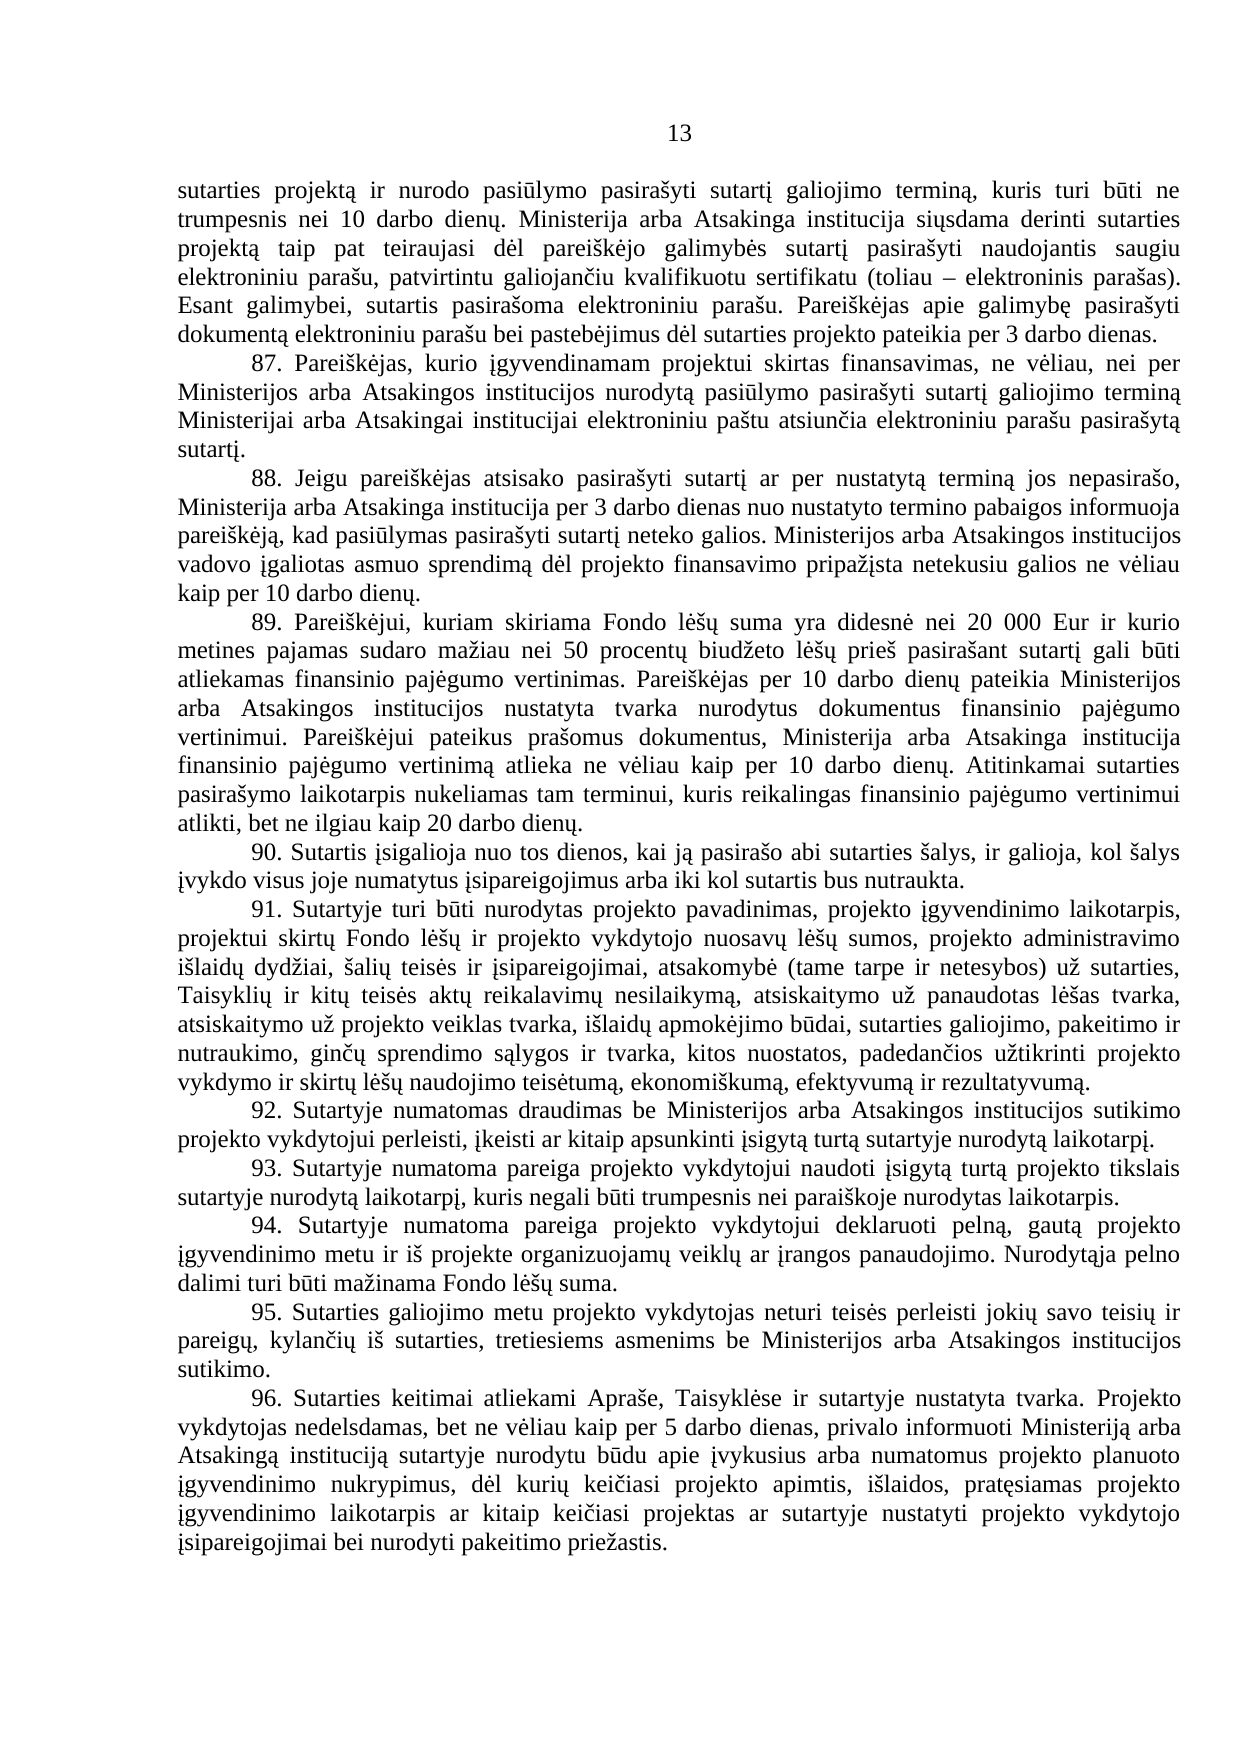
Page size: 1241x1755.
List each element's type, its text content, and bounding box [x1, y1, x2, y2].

text 95. Sutarties galiojimo metu projekto vykdytojas neturi teisės perleisti jokių savo teisių ir pareigų, kylančių iš sutarties, tretiesiems asmenims be Ministerijos arba Atsakingos institucijos sutikimo. [177, 1297, 1181, 1383]
text 87. Pareiškėjas, kurio įgyvendinamam projektui skirtas finansavimas, ne vėliau, nei per Ministerijos arba Atsakingos institucijos nurodytą pasiūlymo pasirašyti sutartį galiojimo terminą Ministerijai arba Atsakingai institucijai elektroniniu paštu atsiunčia elektroniniu parašu pasirašytą sutartį. [177, 348, 1181, 463]
text 90. Sutartis įsigalioja nuo tos dienos, kai ją pasirašo abi sutarties šalys, ir galioja, kol šalys įvykdo visus joje numatytus įsipareigojimus arba iki kol sutartis bus nutraukta. [177, 837, 1181, 894]
text sutarties projektą ir nurodo pasiūlymo pasirašyti sutartį galiojimo terminą, kuris turi būti ne trumpesnis nei 10 darbo dienų. Ministerija arba Atsakinga institucija siųsdama derinti sutarties projektą taip pat teiraujasi dėl pareiškėjo galimybės sutartį pasirašyti naudojantis saugiu elektroniniu parašu, patvirtintu galiojančiu kvalifikuotu sertifikatu (toliau – elektroninis parašas). Esant galimybei, sutartis pasirašoma elektroniniu parašu. Pareiškėjas apie galimybę pasirašyti dokumentą elektroniniu parašu bei pastebėjimus dėl sutarties projekto pateikia per 3 darbo dienas. [177, 175, 1181, 348]
text 94. Sutartyje numatoma pareiga projekto vykdytojui deklaruoti pelną, gautą projekto įgyvendinimo metu ir iš projekte organizuojamų veiklų ar įrangos panaudojimo. Nurodytąja pelno dalimi turi būti mažinama Fondo lėšų suma. [177, 1210, 1181, 1297]
text 91. Sutartyje turi būti nurodytas projekto pavadinimas, projekto įgyvendinimo laikotarpis, projektui skirtų Fondo lėšų ir projekto vykdytojo nuosavų lėšų sumos, projekto administravimo išlaidų dydžiai, šalių teisės ir įsipareigojimai, atsakomybė (tame tarpe ir netesybos) už sutarties, Taisyklių ir kitų teisės aktų reikalavimų nesilaikymą, atsiskaitymo už panaudotas lėšas tvarka, atsiskaitymo už projekto veiklas tvarka, išlaidų apmokėjimo būdai, sutarties galiojimo, pakeitimo ir nutraukimo, ginčų sprendimo sąlygos ir tvarka, kitos nuostatos, padedančios užtikrinti projekto vykdymo ir skirtų lėšų naudojimo teisėtumą, ekonomiškumą, efektyvumą ir rezultatyvumą. [177, 894, 1181, 1095]
text 96. Sutarties keitimai atliekami Apraše, Taisyklėse ir sutartyje nustatyta tvarka. Projekto vykdytojas nedelsdamas, bet ne vėliau kaip per 5 darbo dienas, privalo informuoti Ministeriją arba Atsakingą instituciją sutartyje nurodytu būdu apie įvykusius arba numatomus projekto planuoto įgyvendinimo nukrypimus, dėl kurių keičiasi projekto apimtis, išlaidos, pratęsiamas projekto įgyvendinimo laikotarpis ar kitaip keičiasi projektas ar sutartyje nustatyti projekto vykdytojo įsipareigojimai bei nurodyti pakeitimo priežastis. [177, 1383, 1181, 1555]
text 89. Pareiškėjui, kuriam skiriama Fondo lėšų suma yra didesnė nei 20 000 Eur ir kurio metines pajamas sudaro mažiau nei 50 procentų biudžeto lėšų prieš pasirašant sutartį gali būti atliekamas finansinio pajėgumo vertinimas. Pareiškėjas per 10 darbo dienų pateikia Ministerijos arba Atsakingos institucijos nustatyta tvarka nurodytus dokumentus finansinio pajėgumo vertinimui. Pareiškėjui pateikus prašomus dokumentus, Ministerija arba Atsakinga institucija finansinio pajėgumo vertinimą atlieka ne vėliau kaip per 10 darbo dienų. Atitinkamai sutarties pasirašymo laikotarpis nukeliamas tam terminui, kuris reikalingas finansinio pajėgumo vertinimui atlikti, bet ne ilgiau kaip 20 darbo dienų. [177, 607, 1181, 837]
text 93. Sutartyje numatoma pareiga projekto vykdytojui naudoti įsigytą turtą projekto tikslais sutartyje nurodytą laikotarpį, kuris negali būti trumpesnis nei paraiškoje nurodytas laikotarpis. [177, 1153, 1181, 1210]
text 88. Jeigu pareiškėjas atsisako pasirašyti sutartį ar per nustatytą terminą jos nepasirašo, Ministerija arba Atsakinga institucija per 3 darbo dienas nuo nustatyto termino pabaigos informuoja pareiškėją, kad pasiūlymas pasirašyti sutartį neteko galios. Ministerijos arba Atsakingos institucijos vadovo įgaliotas asmuo sprendimą dėl projekto finansavimo pripažįsta netekusiu galios ne vėliau kaip per 10 darbo dienų. [177, 463, 1181, 607]
text 92. Sutartyje numatomas draudimas be Ministerijos arba Atsakingos institucijos sutikimo projekto vykdytojui perleisti, įkeisti ar kitaip apsunkinti įsigytą turtą sutartyje nurodytą laikotarpį. [177, 1095, 1181, 1153]
